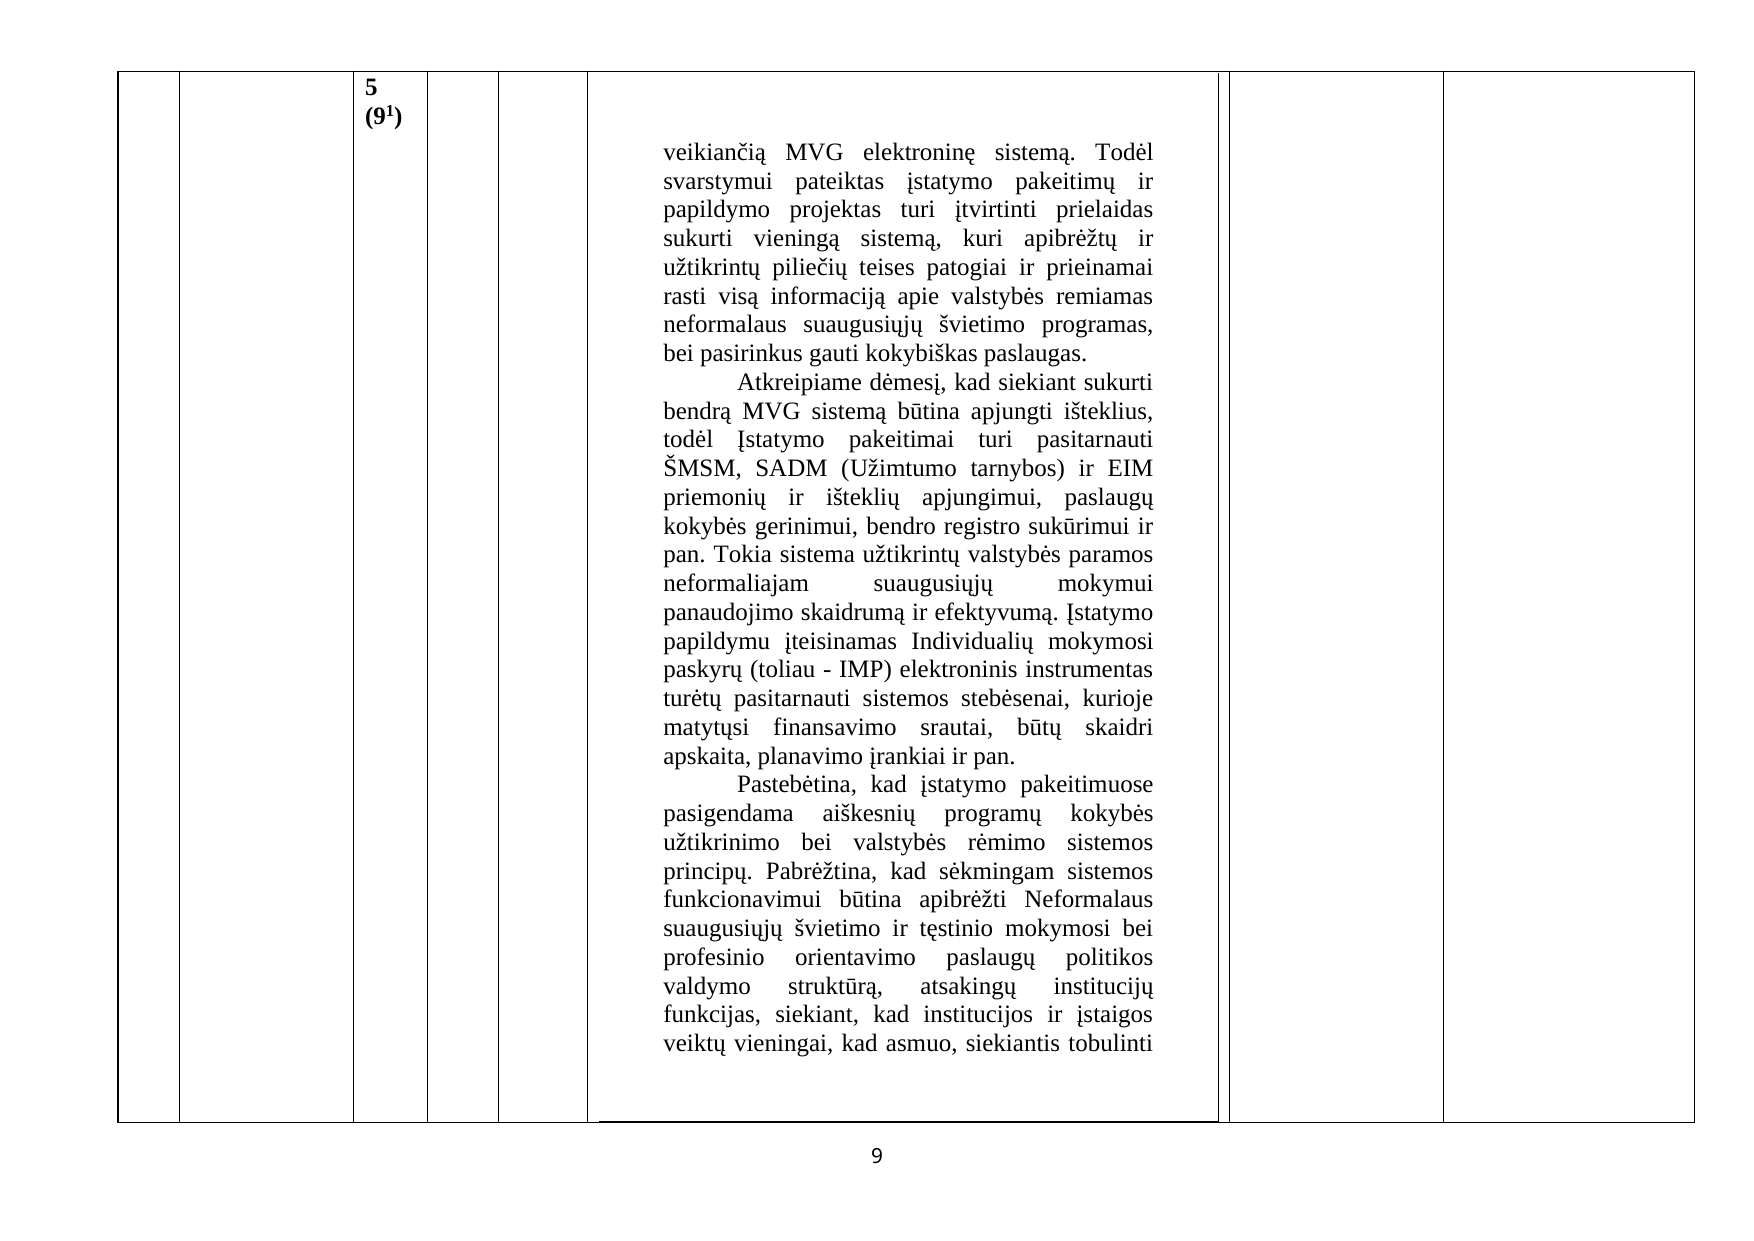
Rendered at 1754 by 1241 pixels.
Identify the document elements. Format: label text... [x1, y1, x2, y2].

table_cell 5 (91) [354, 72, 427, 1122]
table_cell [119, 72, 179, 1122]
table_cell veikiančią MVG elektroninę sistemą. Todėl svarstymui pateiktas įstatymo pakeitimų ir papildymo projektas turi įtvirtinti prielaidas sukurti vieningą sistemą, kuri apibrėžtų ir užtikrintų piliečių teises patogiai ir prieinamai rasti visą informaciją apie valstybės remiamas neformalaus suaugusiųjų švietimo programas, bei pasirinkus gauti kokybiškas paslaugas. Atkreipiame dėmesį, kad siekiant sukurti bendrą MVG sistemą būtina apjungti išteklius, todėl Įstatymo pakeitimai turi pasitarnauti ŠMSM, SADM (Užimtumo tarnybos) ir EIM priemonių ir išteklių apjungimui, paslaugų kokybės gerinimui, bendro registro sukūrimui ir pan. Tokia sistema užtikrintų valstybės paramos neformaliajam suaugusiųjų mokymui panaudojimo skaidrumą ir efektyvumą. Įstatymo papildymu įteisinamas Individualių mokymosi paskyrų (toliau - IMP) elektroninis instrumentas turėtų pasitarnauti sistemos stebėsenai, kurioje matytųsi finansavimo srautai, būtų skaidri apskaita, planavimo įrankiai ir pan. Pastebėtina, kad įstatymo pakeitimuose pasigendama aiškesnių programų kokybės užtikrinimo bei valstybės rėmimo sistemos principų. Pabrėžtina, kad sėkmingam sistemos funkcionavimui būtina apibrėžti Neformalaus suaugusiųjų švietimo ir tęstinio mokymosi bei profesinio orientavimo paslaugų politikos valdymo struktūrą, atsakingų institucijų funkcijas, siekiant, kad institucijos ir įstaigos veiktų vieningai, kad asmuo, siekiantis tobulinti [588, 72, 1229, 1122]
table_cell [1444, 72, 1694, 1122]
table_cell [1230, 72, 1443, 1122]
table_cell [428, 72, 498, 1122]
table_cell [180, 72, 353, 1122]
table_cell [499, 72, 587, 1122]
